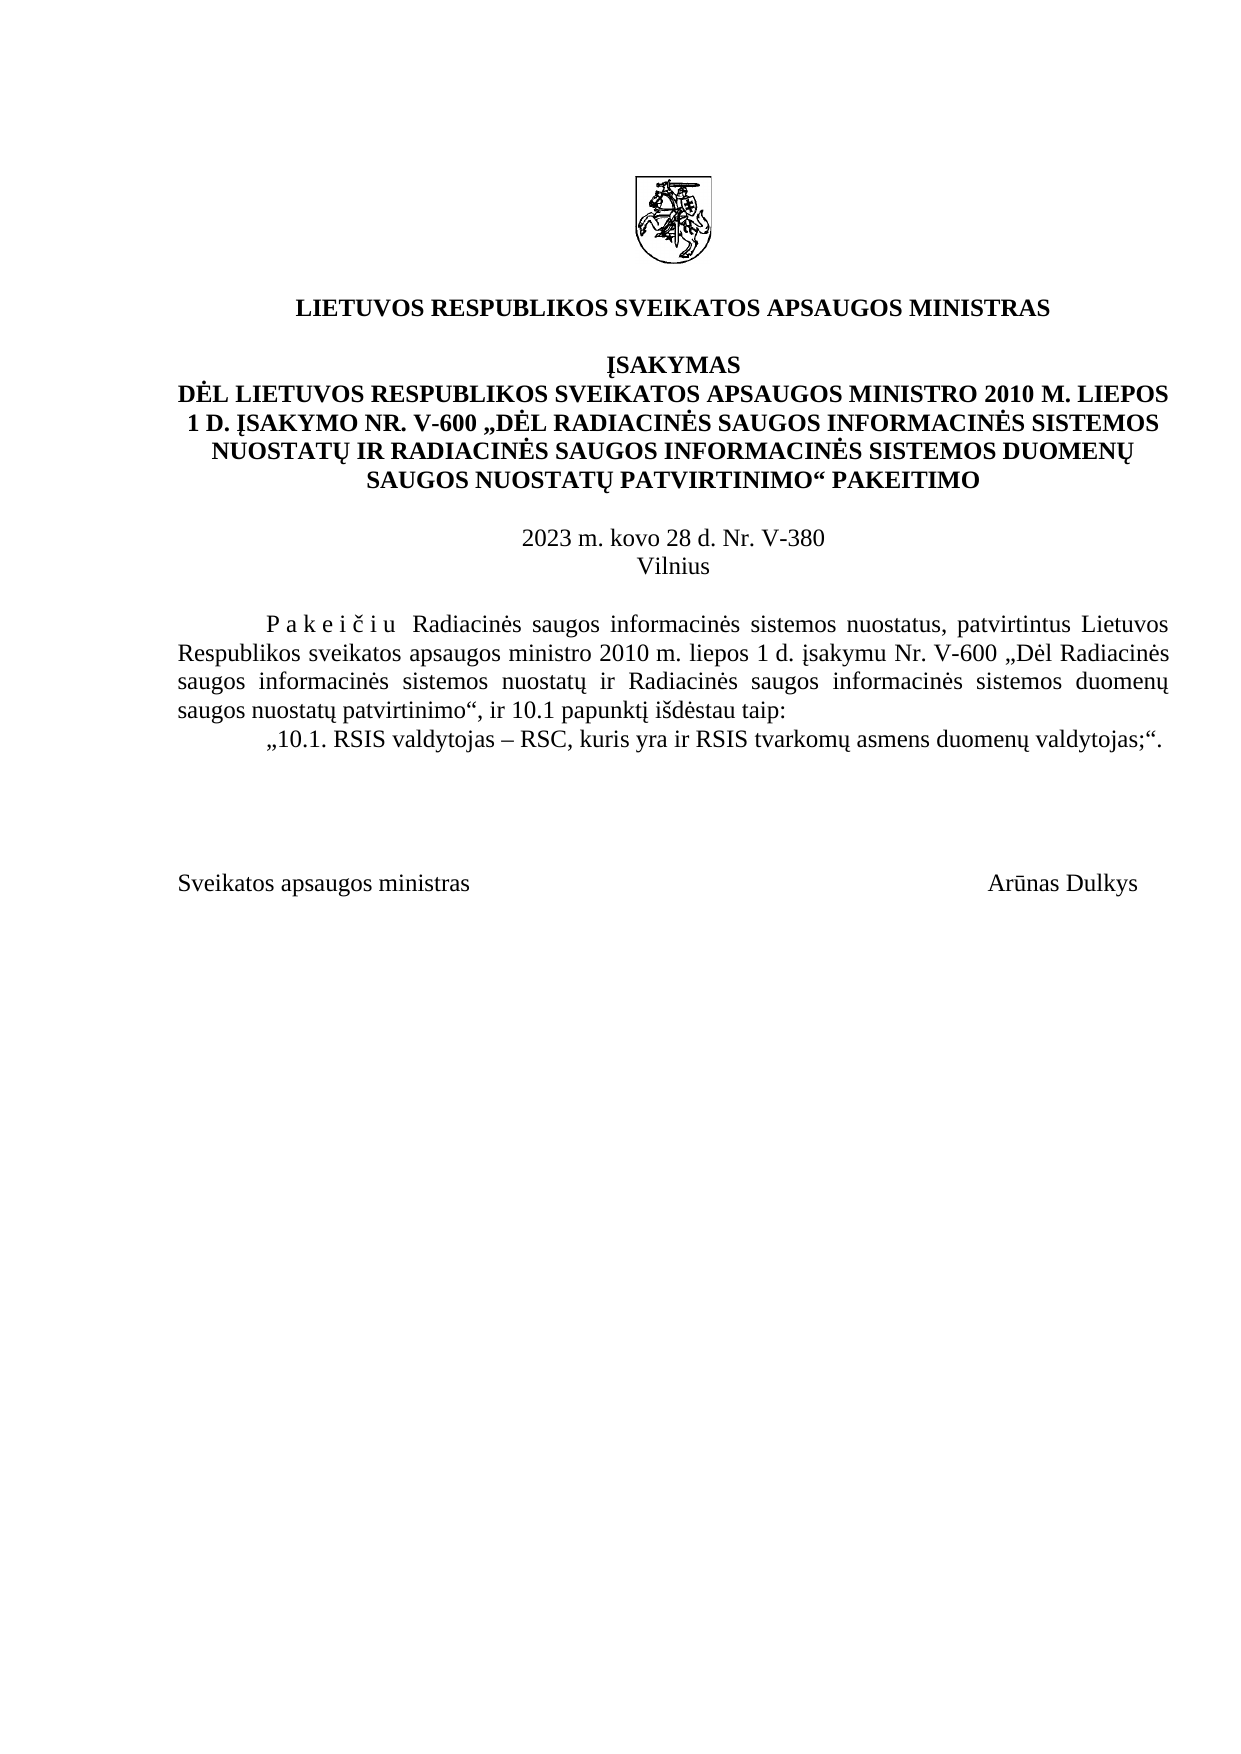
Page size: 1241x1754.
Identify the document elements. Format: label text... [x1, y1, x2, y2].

text 2023 m. kovo 28 d. Nr. V-380 [177, 523, 1169, 551]
text DĖL LIETUVOS RESPUBLIKOS SVEIKATOS APSAUGOS MINISTRO 2010 M. LIEPOS 1 D. ĮSAKYMO NR. V-600 „DĖL RADIACINĖS SAUGOS INFORMACINĖS SISTEMOS NUOSTATŲ IR RADIACINĖS SAUGOS INFORMACINĖS SISTEMOS DUOMENŲ SAUGOS NUOSTATŲ PATVIRTINIMO“ PAKEITIMO [177, 379, 1169, 494]
text Sveikatos apsaugos ministras Arūnas Dulkys [177, 868, 1169, 896]
text Pakeičiu Radiacinės saugos informacinės sistemos nuostatus, patvirtintus Lietuvos Respublikos sveikatos apsaugos ministro 2010 m. liepos 1 d. įsakymu Nr. V-600 „Dėl Radiacinės saugos informacinės sistemos nuostatų ir Radiacinės saugos informacinės sistemos duomenų saugos nuostatų patvirtinimo“, ir 10.1 papunktį išdėstau taip: [177, 609, 1169, 724]
text Vilnius [177, 551, 1169, 580]
text ĮSAKYMAS [177, 350, 1169, 379]
text LIETUVOS RESPUBLIKOS SVEIKATOS APSAUGOS MINISTRAS [177, 293, 1169, 321]
text „10.1. RSIS valdytojas – RSC, kuris yra ir RSIS tvarkomų asmens duomenų valdytojas;“. [177, 724, 1169, 753]
